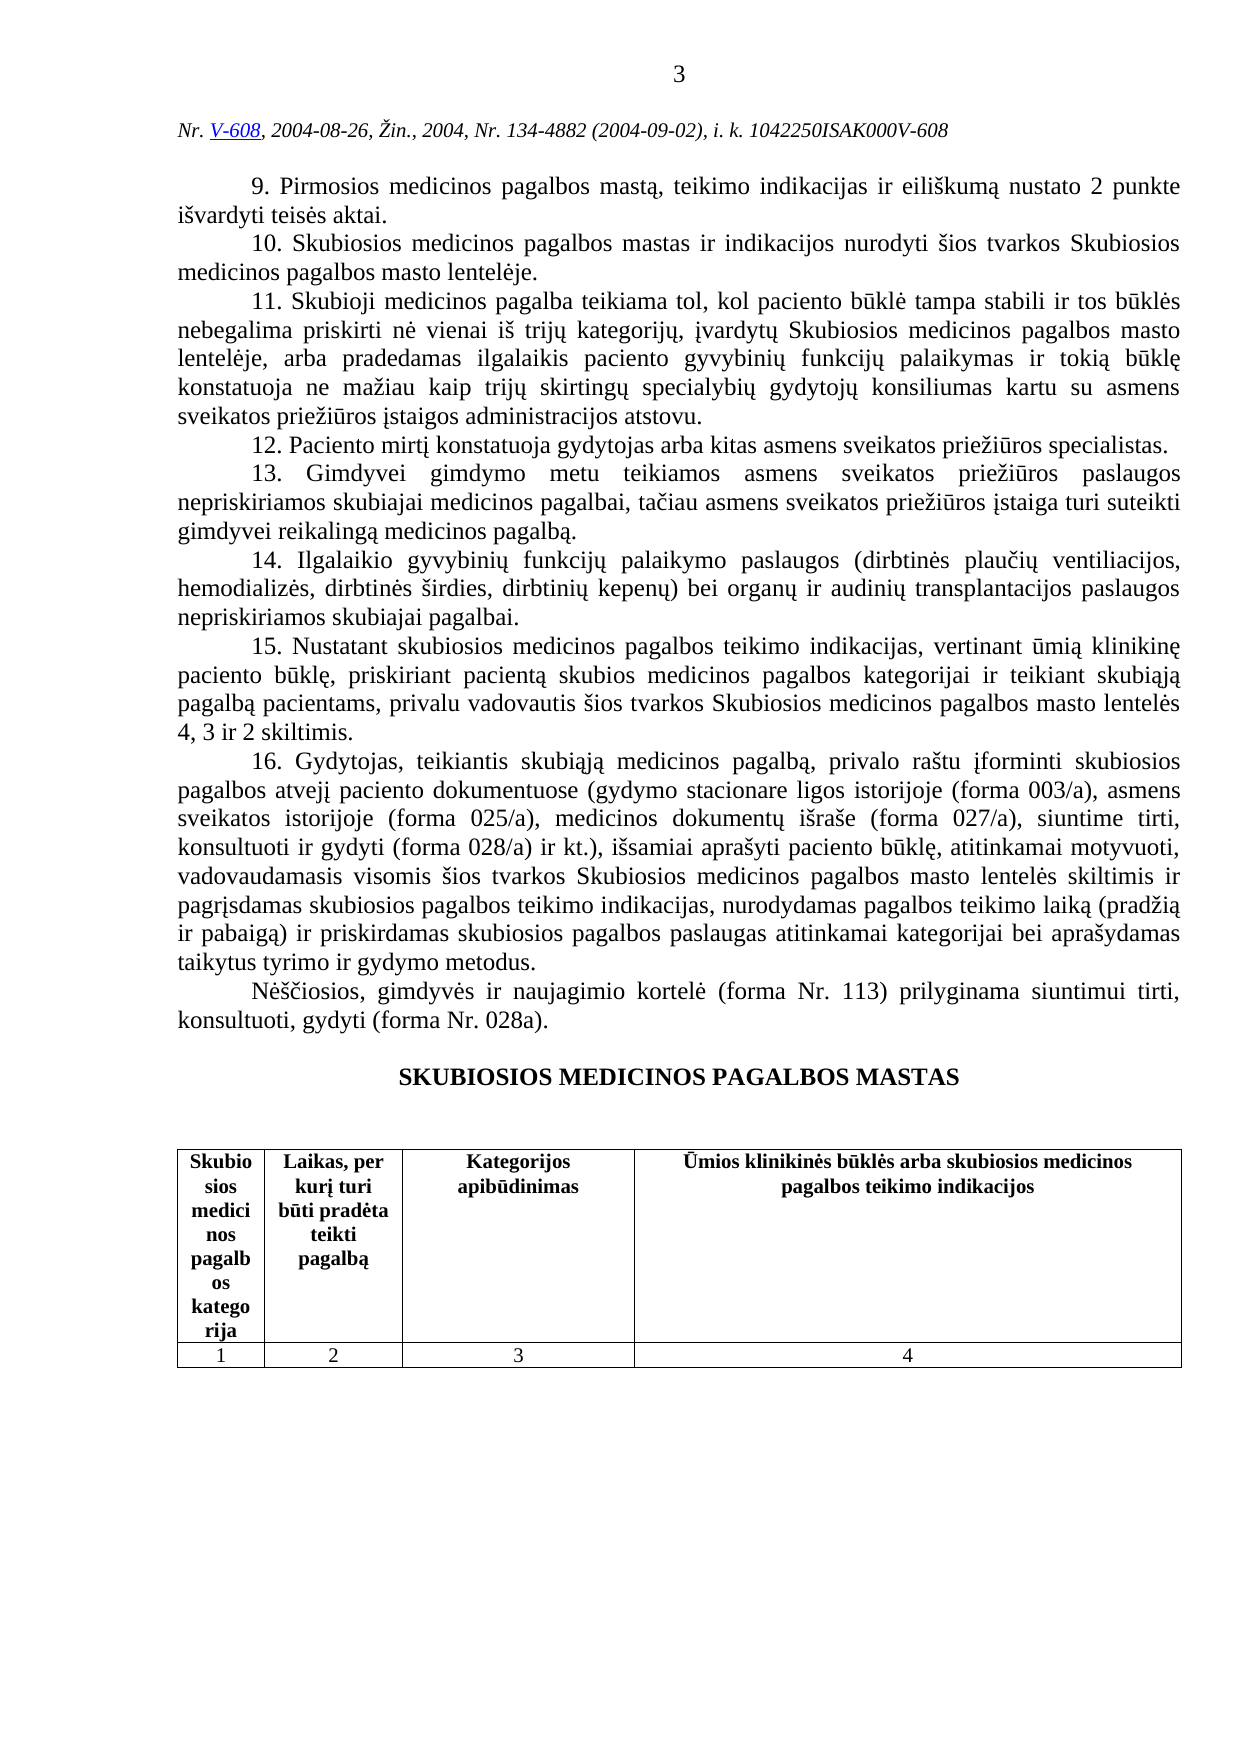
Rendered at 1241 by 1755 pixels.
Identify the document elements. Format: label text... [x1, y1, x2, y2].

table_cell 2 [265, 1343, 402, 1367]
table_cell 1 [178, 1343, 264, 1367]
text 13. Gimdyvei gimdymo metu teikiamos asmens sveikatos priežiūros paslaugos nepriskiriamos skubiajai medicinos pagalbai, tačiau asmens sveikatos priežiūros įstaiga turi suteikti gimdyvei reikalingą medicinos pagalbą. [177, 458, 1181, 545]
text 9. Pirmosios medicinos pagalbos mastą, teikimo indikacijas ir eiliškumą nustato 2 punkte išvardyti teisės aktai. [177, 171, 1181, 228]
table_cell 4 [635, 1343, 1181, 1367]
text Nr. V-608, 2004-08-26, Žin., 2004, Nr. 134-4882 (2004-09-02), i. k. 1042250ISAK000V-608 [177, 118, 1181, 142]
table_header Skubiosios medicinos pagalbos kategorija [178, 1150, 264, 1342]
table_cell 3 [403, 1343, 634, 1367]
text 15. Nustatant skubiosios medicinos pagalbos teikimo indikacijas, vertinant ūmią klinikinę paciento būklę, priskiriant pacientą skubios medicinos pagalbos kategorijai ir teikiant skubiąją pagalbą pacientams, privalu vadovautis šios tvarkos Skubiosios medicinos pagalbos masto lentelės 4, 3 ir 2 skiltimis. [177, 631, 1181, 746]
table_header Kategorijos apibūdinimas [403, 1150, 634, 1342]
text skubiOSIOS medicinos pagalbOS MASTAS [177, 1062, 1181, 1091]
table_header Ūmios klinikinės būklės arba skubiosios medicinos pagalbos teikimo indikacijos [635, 1150, 1181, 1342]
text 12. Paciento mirtį konstatuoja gydytojas arba kitas asmens sveikatos priežiūros specialistas. [177, 430, 1181, 458]
text Nėščiosios, gimdyvės ir naujagimio kortelė (forma Nr. 113) prilyginama siuntimui tirti, konsultuoti, gydyti (forma Nr. 028a). [177, 976, 1181, 1033]
text 14. Ilgalaikio gyvybinių funkcijų palaikymo paslaugos (dirbtinės plaučių ventiliacijos, hemodializės, dirbtinės širdies, dirbtinių kepenų) bei organų ir audinių transplantacijos paslaugos nepriskiriamos skubiajai pagalbai. [177, 545, 1181, 631]
text 11. Skubioji medicinos pagalba teikiama tol, kol paciento būklė tampa stabili ir tos būklės nebegalima priskirti nė vienai iš trijų kategorijų, įvardytų Skubiosios medicinos pagalbos masto lentelėje, arba pradedamas ilgalaikis paciento gyvybinių funkcijų palaikymas ir tokią būklę konstatuoja ne mažiau kaip trijų skirtingų specialybių gydytojų konsiliumas kartu su asmens sveikatos priežiūros įstaigos administracijos atstovu. [177, 286, 1181, 430]
text 10. Skubiosios medicinos pagalbos mastas ir indikacijos nurodyti šios tvarkos Skubiosios medicinos pagalbos masto lentelėje. [177, 228, 1181, 286]
table_header Laikas, per kurį turi būti pradėta teikti pagalbą [265, 1150, 402, 1342]
text 16. Gydytojas, teikiantis skubiąją medicinos pagalbą, privalo raštu įforminti skubiosios pagalbos atvejį paciento dokumentuose (gydymo stacionare ligos istorijoje (forma 003/a), asmens sveikatos istorijoje (forma 025/a), medicinos dokumentų išraše (forma 027/a), siuntime tirti, konsultuoti ir gydyti (forma 028/a) ir kt.), išsamiai aprašyti paciento būklę, atitinkamai motyvuoti, vadovaudamasis visomis šios tvarkos Skubiosios medicinos pagalbos masto lentelės skiltimis ir pagrįsdamas skubiosios pagalbos teikimo indikacijas, nurodydamas pagalbos teikimo laiką (pradžią ir pabaigą) ir priskirdamas skubiosios pagalbos paslaugas atitinkamai kategorijai bei aprašydamas taikytus tyrimo ir gydymo metodus. [177, 746, 1181, 976]
